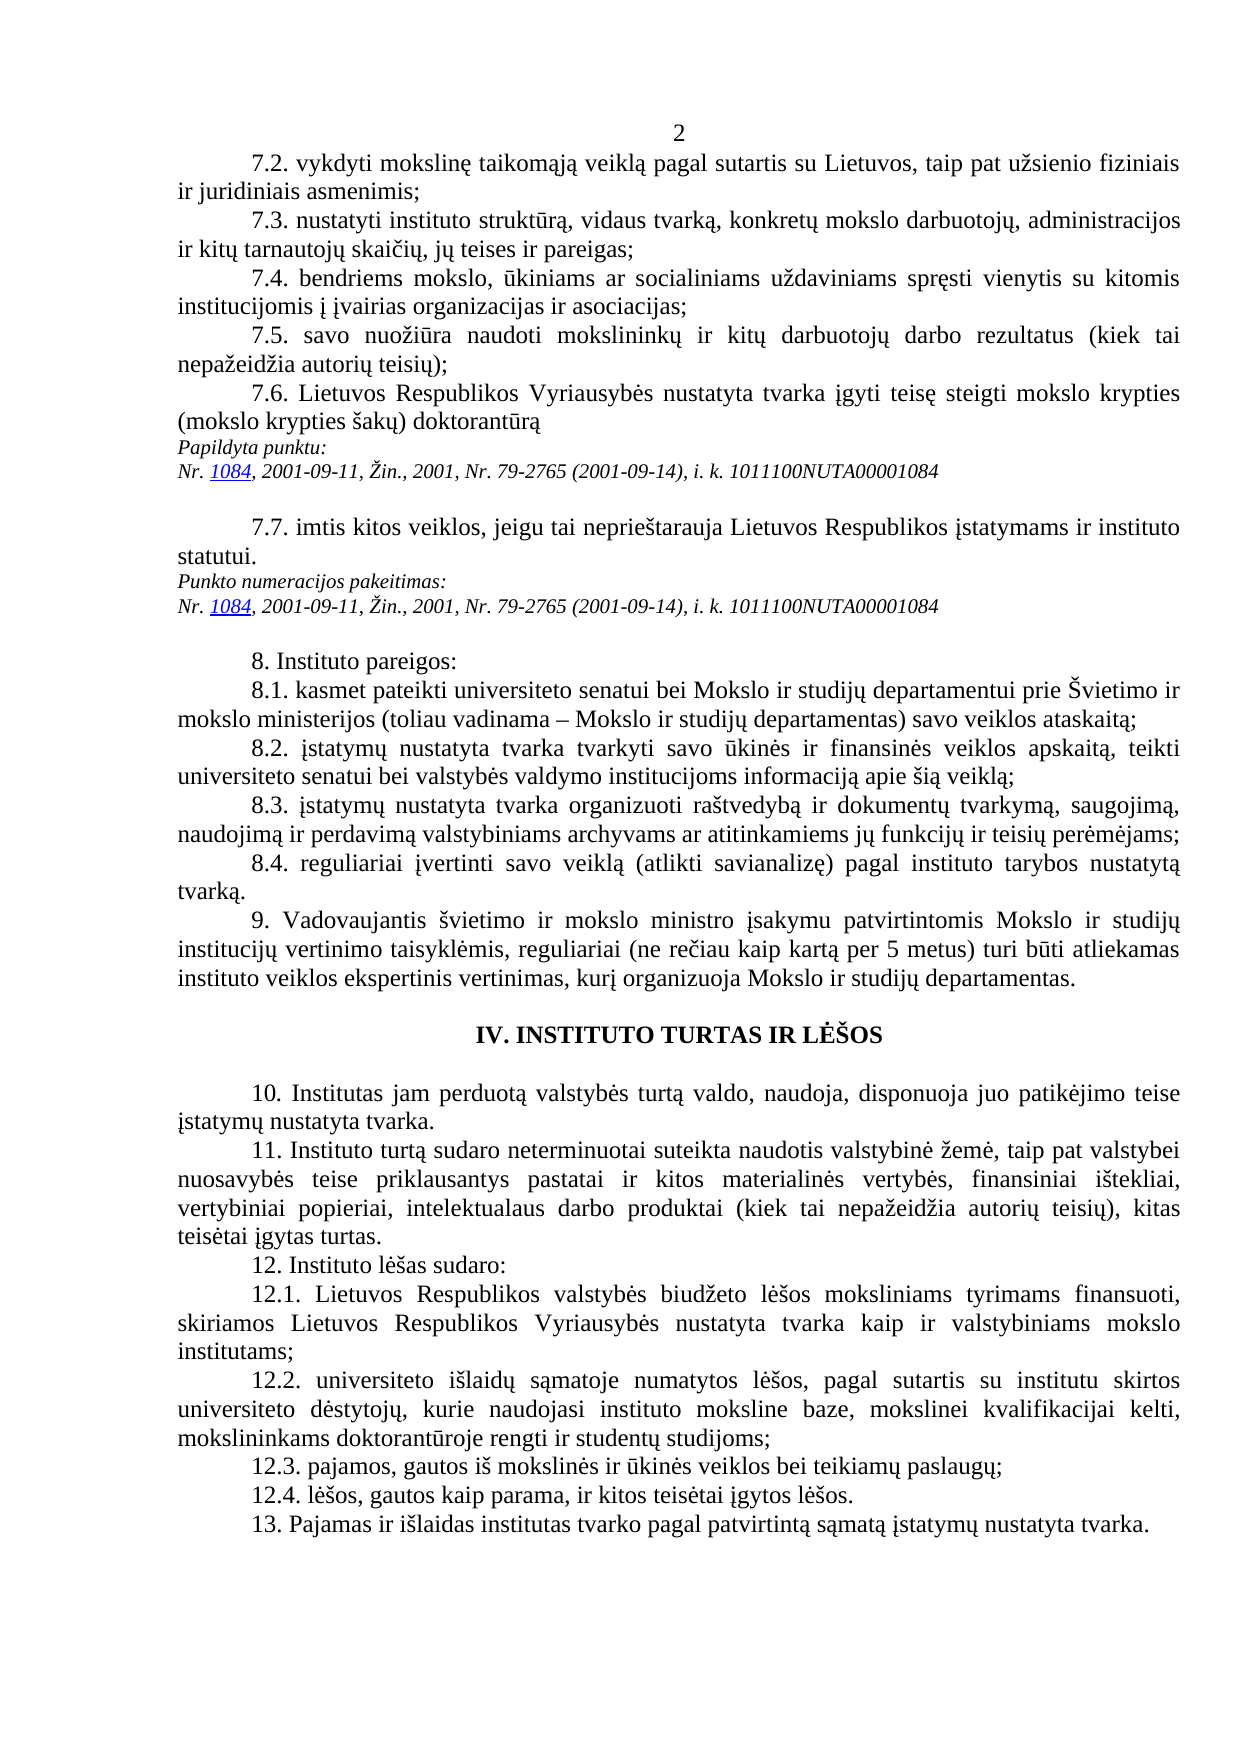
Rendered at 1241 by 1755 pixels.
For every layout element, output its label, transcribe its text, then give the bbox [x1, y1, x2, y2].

text 12.2. universiteto išlaidų sąmatoje numatytos lėšos, pagal sutartis su institutu skirtos universiteto dėstytojų, kurie naudojasi instituto moksline baze, mokslinei kvalifikacijai kelti, mokslininkams doktorantūroje rengti ir studentų studijoms; [177, 1365, 1181, 1451]
text 12. Instituto lėšas sudaro: [177, 1250, 1181, 1279]
text 8.3. įstatymų nustatyta tvarka organizuoti raštvedybą ir dokumentų tvarkymą, saugojimą, naudojimą ir perdavimą valstybiniams archyvams ar atitinkamiems jų funkcijų ir teisių perėmėjams; [177, 790, 1181, 848]
text Papildyta punktu: [177, 435, 1181, 459]
text 11. Instituto turtą sudaro neterminuotai suteikta naudotis valstybinė žemė, taip pat valstybei nuosavybės teise priklausantys pastatai ir kitos materialinės vertybės, finansiniai ištekliai, vertybiniai popieriai, intelektualaus darbo produktai (kiek tai nepažeidžia autorių teisių), kitas teisėtai įgytas turtas. [177, 1135, 1181, 1250]
text 7.7. imtis kitos veiklos, jeigu tai neprieštarauja Lietuvos Respublikos įstatymams ir instituto statutui. [177, 512, 1181, 569]
text 8. Instituto pareigos: [177, 646, 1181, 675]
text 7.6. Lietuvos Respublikos Vyriausybės nustatyta tvarka įgyti teisę steigti mokslo krypties (mokslo krypties šakų) doktorantūrą [177, 378, 1181, 435]
text 10. Institutas jam perduotą valstybės turtą valdo, naudoja, disponuoja juo patikėjimo teise įstatymų nustatyta tvarka. [177, 1078, 1181, 1135]
text Nr. 1084, 2001-09-11, Žin., 2001, Nr. 79-2765 (2001-09-14), i. k. 1011100NUTA00001084 [177, 593, 1181, 618]
text 12.1. Lietuvos Respublikos valstybės biudžeto lėšos moksliniams tyrimams finansuoti, skiriamos Lietuvos Respublikos Vyriausybės nustatyta tvarka kaip ir valstybiniams mokslo institutams; [177, 1279, 1181, 1365]
text 8.4. reguliariai įvertinti savo veiklą (atlikti savianalizę) pagal instituto tarybos nustatytą tvarką. [177, 848, 1181, 905]
text 12.3. pajamos, gautos iš mokslinės ir ūkinės veiklos bei teikiamų paslaugų; [177, 1451, 1181, 1480]
text 7.5. savo nuožiūra naudoti mokslininkų ir kitų darbuotojų darbo rezultatus (kiek tai nepažeidžia autorių teisių); [177, 320, 1181, 378]
text 12.4. lėšos, gautos kaip parama, ir kitos teisėtai įgytos lėšos. [177, 1480, 1181, 1509]
text Nr. 1084, 2001-09-11, Žin., 2001, Nr. 79-2765 (2001-09-14), i. k. 1011100NUTA00001084 [177, 459, 1181, 483]
text Punkto numeracijos pakeitimas: [177, 569, 1181, 593]
text 9. Vadovaujantis švietimo ir mokslo ministro įsakymu patvirtintomis Mokslo ir studijų institucijų vertinimo taisyklėmis, reguliariai (ne rečiau kaip kartą per 5 metus) turi būti atliekamas instituto veiklos ekspertinis vertinimas, kurį organizuoja Mokslo ir studijų departamentas. [177, 905, 1181, 991]
subtitle IV. INSTITUTO TURTAS IR LĖŠOS [177, 1020, 1181, 1049]
text 7.3. nustatyti instituto struktūrą, vidaus tvarką, konkretų mokslo darbuotojų, administracijos ir kitų tarnautojų skaičių, jų teises ir pareigas; [177, 205, 1181, 263]
text 7.4. bendriems mokslo, ūkiniams ar socialiniams uždaviniams spręsti vienytis su kitomis institucijomis į įvairias organizacijas ir asociacijas; [177, 263, 1181, 320]
text 7.2. vykdyti mokslinę taikomąją veiklą pagal sutartis su Lietuvos, taip pat užsienio fiziniais ir juridiniais asmenimis; [177, 148, 1181, 205]
text 13. Pajamas ir išlaidas institutas tvarko pagal patvirtintą sąmatą įstatymų nustatyta tvarka. [177, 1509, 1181, 1538]
text 8.2. įstatymų nustatyta tvarka tvarkyti savo ūkinės ir finansinės veiklos apskaitą, teikti universiteto senatui bei valstybės valdymo institucijoms informaciją apie šią veiklą; [177, 733, 1181, 790]
text 8.1. kasmet pateikti universiteto senatui bei Mokslo ir studijų departamentui prie Švietimo ir mokslo ministerijos (toliau vadinama – Mokslo ir studijų departamentas) savo veiklos ataskaitą; [177, 675, 1181, 733]
